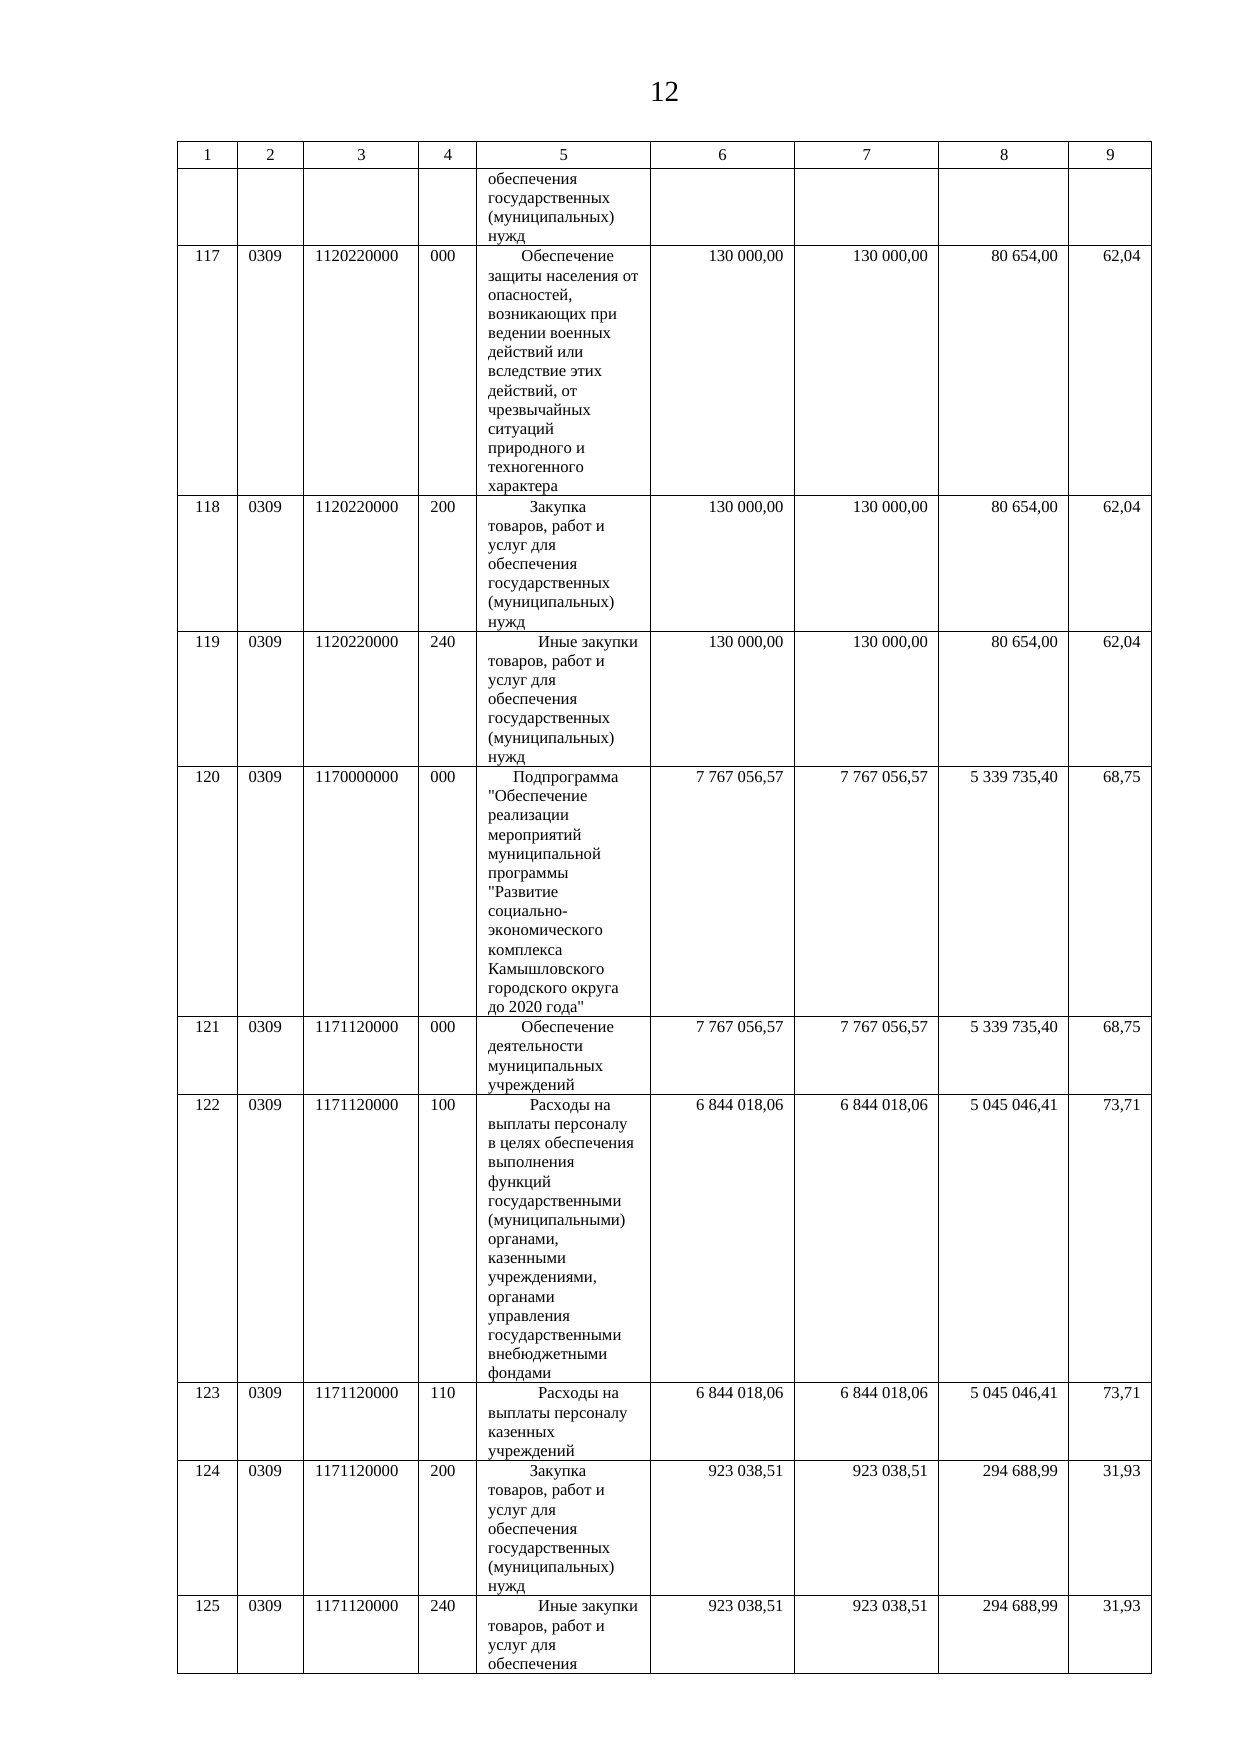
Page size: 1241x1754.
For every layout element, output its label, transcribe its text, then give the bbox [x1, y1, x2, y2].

table_cell 123 [178, 1383, 237, 1460]
table_cell 130 000,00 [795, 246, 938, 495]
table_cell 0309 [238, 1461, 303, 1595]
table_cell 1171120000 [304, 1017, 418, 1094]
table_cell 80 654,00 [939, 496, 1068, 631]
table_cell 5 339 735,40 [939, 1017, 1068, 1094]
table_cell 5 339 735,40 [939, 767, 1068, 1016]
table_cell 000 [419, 246, 476, 495]
table_cell 1120220000 [304, 246, 418, 495]
table_cell обеспечения государственных (муниципальных) нужд [477, 169, 650, 245]
table_cell Иные закупки товаров, работ и услуг для обеспечения государственных (муниципальных) нужд [477, 632, 650, 766]
table_cell 130 000,00 [651, 246, 794, 495]
table_cell [795, 169, 938, 245]
table_cell 0309 [238, 1383, 303, 1460]
table_cell 7 767 056,57 [651, 1017, 794, 1094]
table_cell 62,04 [1069, 246, 1151, 495]
table_cell 200 [419, 496, 476, 631]
table_cell 80 654,00 [939, 246, 1068, 495]
table_cell 1171120000 [304, 1095, 418, 1382]
table_cell 0309 [238, 632, 303, 766]
table_cell 121 [178, 1017, 237, 1094]
table_cell 923 038,51 [795, 1461, 938, 1595]
table_cell Закупка товаров, работ и услуг для обеспечения государственных (муниципальных) нужд [477, 496, 650, 631]
table_cell Подпрограмма "Обеспечение реализации мероприятий муниципальной программы "Развитие социально-экономического комплекса Камышловского городского округа до 2020 года" [477, 767, 650, 1016]
table_cell 7 767 056,57 [651, 767, 794, 1016]
table_cell 118 [178, 496, 237, 631]
table_cell 6 844 018,06 [795, 1383, 938, 1460]
table_cell Обеспечение защиты населения от опасностей, возникающих при ведении военных действий или вследствие этих действий, от чрезвычайных ситуаций природного и техногенного характера [477, 246, 650, 495]
table_cell Обеспечение деятельности муниципальных учреждений [477, 1017, 650, 1094]
table_cell 0309 [238, 1017, 303, 1094]
table_cell 31,93 [1069, 1596, 1151, 1673]
table_cell 0309 [238, 496, 303, 631]
table_cell 120 [178, 767, 237, 1016]
table_cell 68,75 [1069, 1017, 1151, 1094]
table_cell 130 000,00 [795, 496, 938, 631]
table_cell 1120220000 [304, 632, 418, 766]
table_cell 5 045 046,41 [939, 1383, 1068, 1460]
table_cell 73,71 [1069, 1383, 1151, 1460]
table_cell 240 [419, 1596, 476, 1673]
table_cell 31,93 [1069, 1461, 1151, 1595]
table_cell 62,04 [1069, 632, 1151, 766]
table_cell 122 [178, 1095, 237, 1382]
table_header 7 [795, 142, 938, 167]
table_cell 923 038,51 [651, 1596, 794, 1673]
table_cell 68,75 [1069, 767, 1151, 1016]
table_cell [238, 169, 303, 245]
table_cell [419, 169, 476, 245]
table_cell 240 [419, 632, 476, 766]
table_cell 80 654,00 [939, 632, 1068, 766]
table_cell 923 038,51 [795, 1596, 938, 1673]
table_cell 0309 [238, 246, 303, 495]
table_cell 125 [178, 1596, 237, 1673]
table_cell 117 [178, 246, 237, 495]
table_cell 130 000,00 [795, 632, 938, 766]
table_cell [651, 169, 794, 245]
table_cell 1170000000 [304, 767, 418, 1016]
table_cell 7 767 056,57 [795, 1017, 938, 1094]
table_cell 73,71 [1069, 1095, 1151, 1382]
table_cell 119 [178, 632, 237, 766]
table_cell 1171120000 [304, 1461, 418, 1595]
table_cell 200 [419, 1461, 476, 1595]
table_header 5 [477, 142, 650, 167]
table_cell 6 844 018,06 [651, 1383, 794, 1460]
table_cell 000 [419, 1017, 476, 1094]
table_cell 124 [178, 1461, 237, 1595]
table_cell 1120220000 [304, 496, 418, 631]
table_cell 130 000,00 [651, 632, 794, 766]
table_cell Расходы на выплаты персоналу казенных учреждений [477, 1383, 650, 1460]
table_cell 0309 [238, 1095, 303, 1382]
table_cell 110 [419, 1383, 476, 1460]
table_cell 1171120000 [304, 1383, 418, 1460]
table_cell 7 767 056,57 [795, 767, 938, 1016]
table_cell Закупка товаров, работ и услуг для обеспечения государственных (муниципальных) нужд [477, 1461, 650, 1595]
table_cell 130 000,00 [651, 496, 794, 631]
table_cell 62,04 [1069, 496, 1151, 631]
table_cell 1171120000 [304, 1596, 418, 1673]
table_header 3 [304, 142, 418, 167]
table_header 8 [939, 142, 1068, 167]
table_cell [304, 169, 418, 245]
table_header 1 [178, 142, 237, 167]
table_cell 5 045 046,41 [939, 1095, 1068, 1382]
table_cell Расходы на выплаты персоналу в целях обеспечения выполнения функций государственными (муниципальными) органами, казенными учреждениями, органами управления государственными внебюджетными фондами [477, 1095, 650, 1382]
table_cell 0309 [238, 1596, 303, 1673]
table_cell Иные закупки товаров, работ и услуг для обеспечения [477, 1596, 650, 1673]
table_cell 0309 [238, 767, 303, 1016]
table_header 9 [1069, 142, 1151, 167]
table_cell 294 688,99 [939, 1596, 1068, 1673]
table_cell 000 [419, 767, 476, 1016]
table_cell [178, 169, 237, 245]
table_cell 923 038,51 [651, 1461, 794, 1595]
table_cell 100 [419, 1095, 476, 1382]
table_header 4 [419, 142, 476, 167]
table_cell 294 688,99 [939, 1461, 1068, 1595]
table_header 6 [651, 142, 794, 167]
table_cell [1069, 169, 1151, 245]
table_cell 6 844 018,06 [651, 1095, 794, 1382]
table_header 2 [238, 142, 303, 167]
table_cell 6 844 018,06 [795, 1095, 938, 1382]
table_cell [939, 169, 1068, 245]
